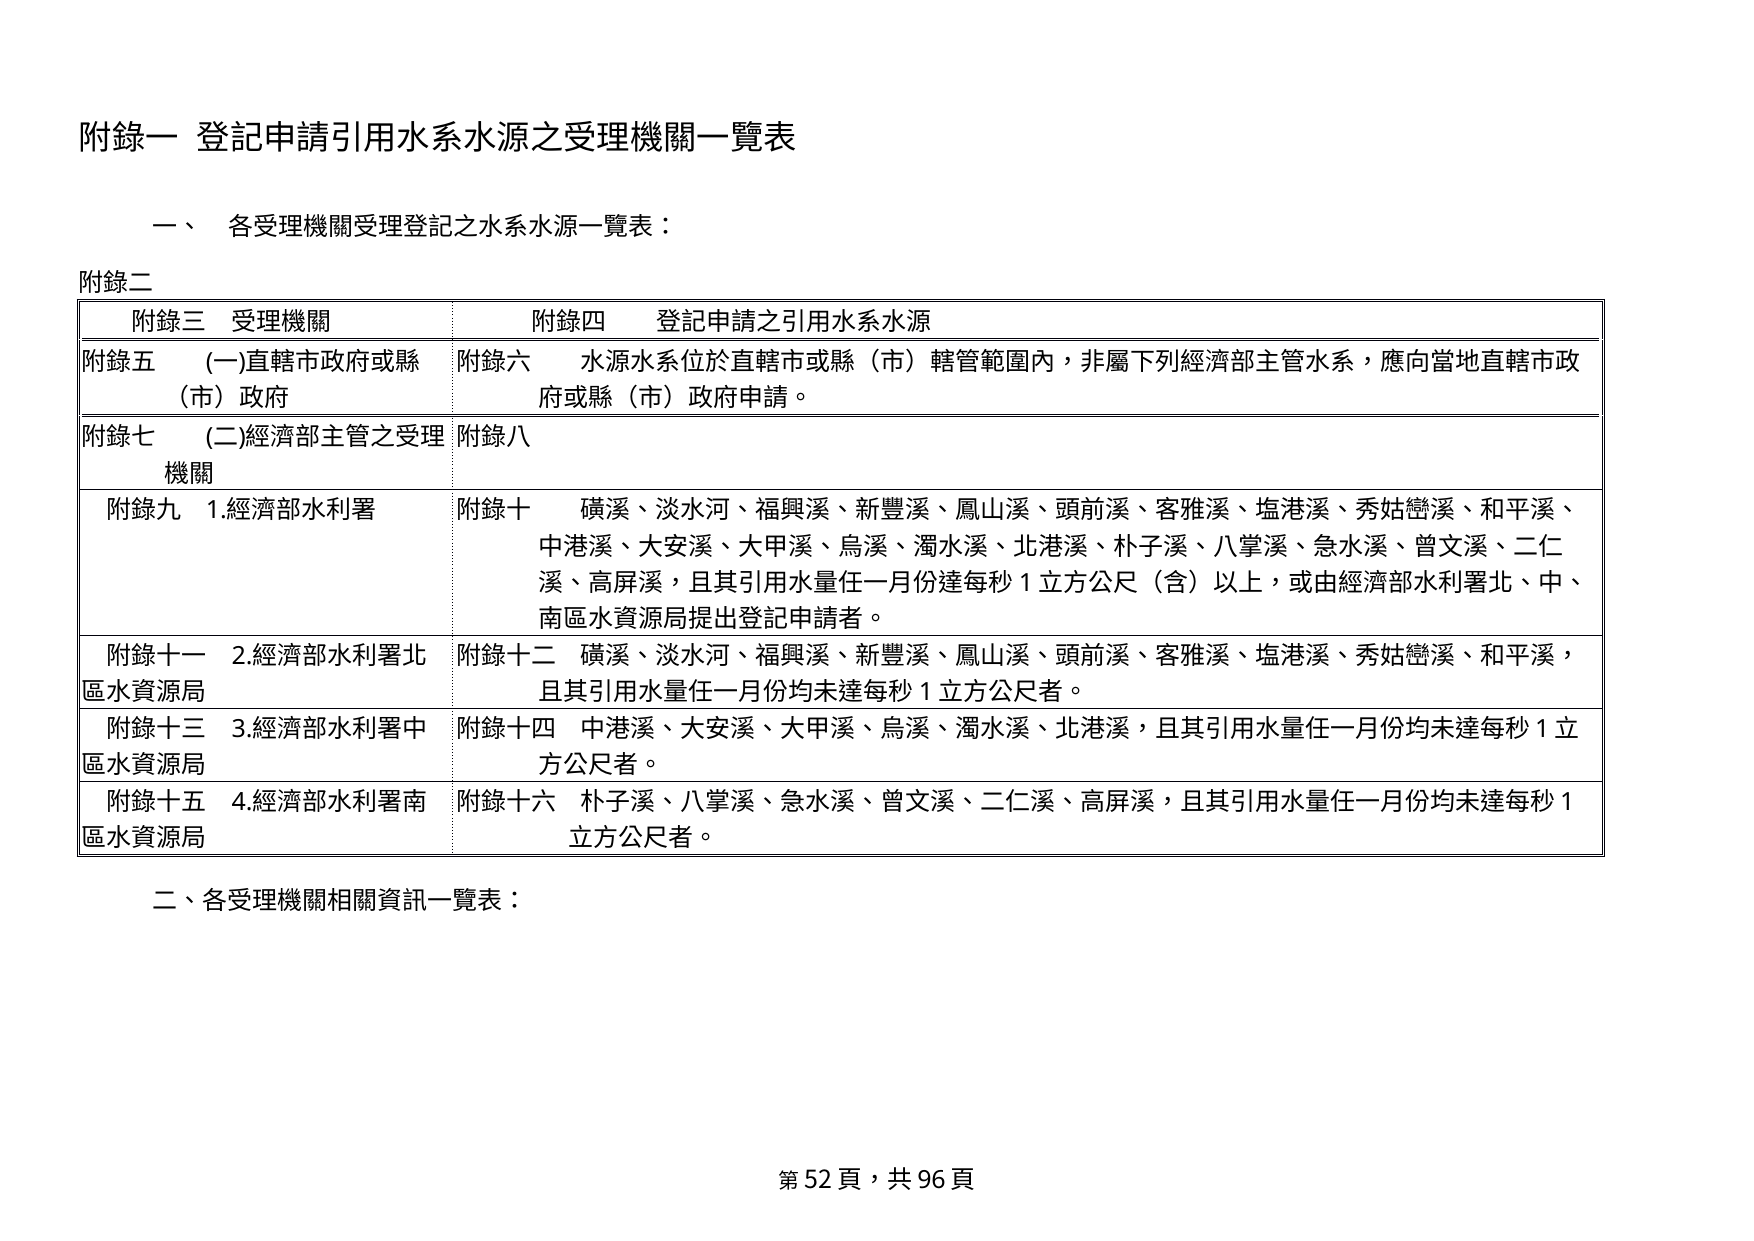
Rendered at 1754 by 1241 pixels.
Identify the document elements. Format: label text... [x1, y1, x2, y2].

table_cell 磺溪、淡水河、福興溪、新豐溪、鳳山溪、頭前溪、客雅溪、塩港溪、秀姑巒溪、和平溪，且其引用水量任一月份均未達每秒1立方公尺者。 [453, 636, 1602, 708]
table_header 登記申請之引用水系水源 [453, 302, 1602, 338]
table_cell 2.經濟部水利署北區水資源局 [80, 636, 452, 708]
table_cell 4.經濟部水利署南區水資源局 [80, 782, 452, 854]
table_cell 1.經濟部水利署 [80, 490, 452, 635]
table_cell 3.經濟部水利署中區水資源局 [80, 709, 452, 781]
table_header 受理機關 [80, 302, 452, 338]
table_cell 磺溪、淡水河、福興溪、新豐溪、鳳山溪、頭前溪、客雅溪、塩港溪、秀姑巒溪、和平溪、中港溪、大安溪、大甲溪、烏溪、濁水溪、北港溪、朴子溪、八掌溪、急水溪、曾文溪、二仁溪、高屏溪，且其引用水量任一月份達每秒1立方公尺（含）以上，或由經濟部水利署北、中、南區水資源局提出登記申請者。 [453, 490, 1602, 635]
subtitle 各受理機關相關資訊一覽表： [203, 876, 1675, 917]
table_cell 水源水系位於直轄市或縣（市）轄管範圍內，非屬下列經濟部主管水系，應向當地直轄市政府或縣（市）政府申請。 [453, 338, 1603, 414]
table_cell [453, 414, 1602, 489]
table_cell 中港溪、大安溪、大甲溪、烏溪、濁水溪、北港溪，且其引用水量任一月份均未達每秒1立方公尺者。 [453, 709, 1602, 781]
table_cell 朴子溪、八掌溪、急水溪、曾文溪、二仁溪、高屏溪，且其引用水量任一月份均未達每秒1立方公尺者。 [453, 782, 1602, 854]
table_cell (一)直轄市政府或縣（市）政府 [78, 338, 452, 414]
list 登記申請引用水系水源之受理機關一覽表 [78, 111, 1675, 159]
subtitle 各受理機關受理登記之水系水源一覽表： [203, 202, 1675, 244]
table_cell (二)經濟部主管之受理機關 [80, 414, 452, 489]
